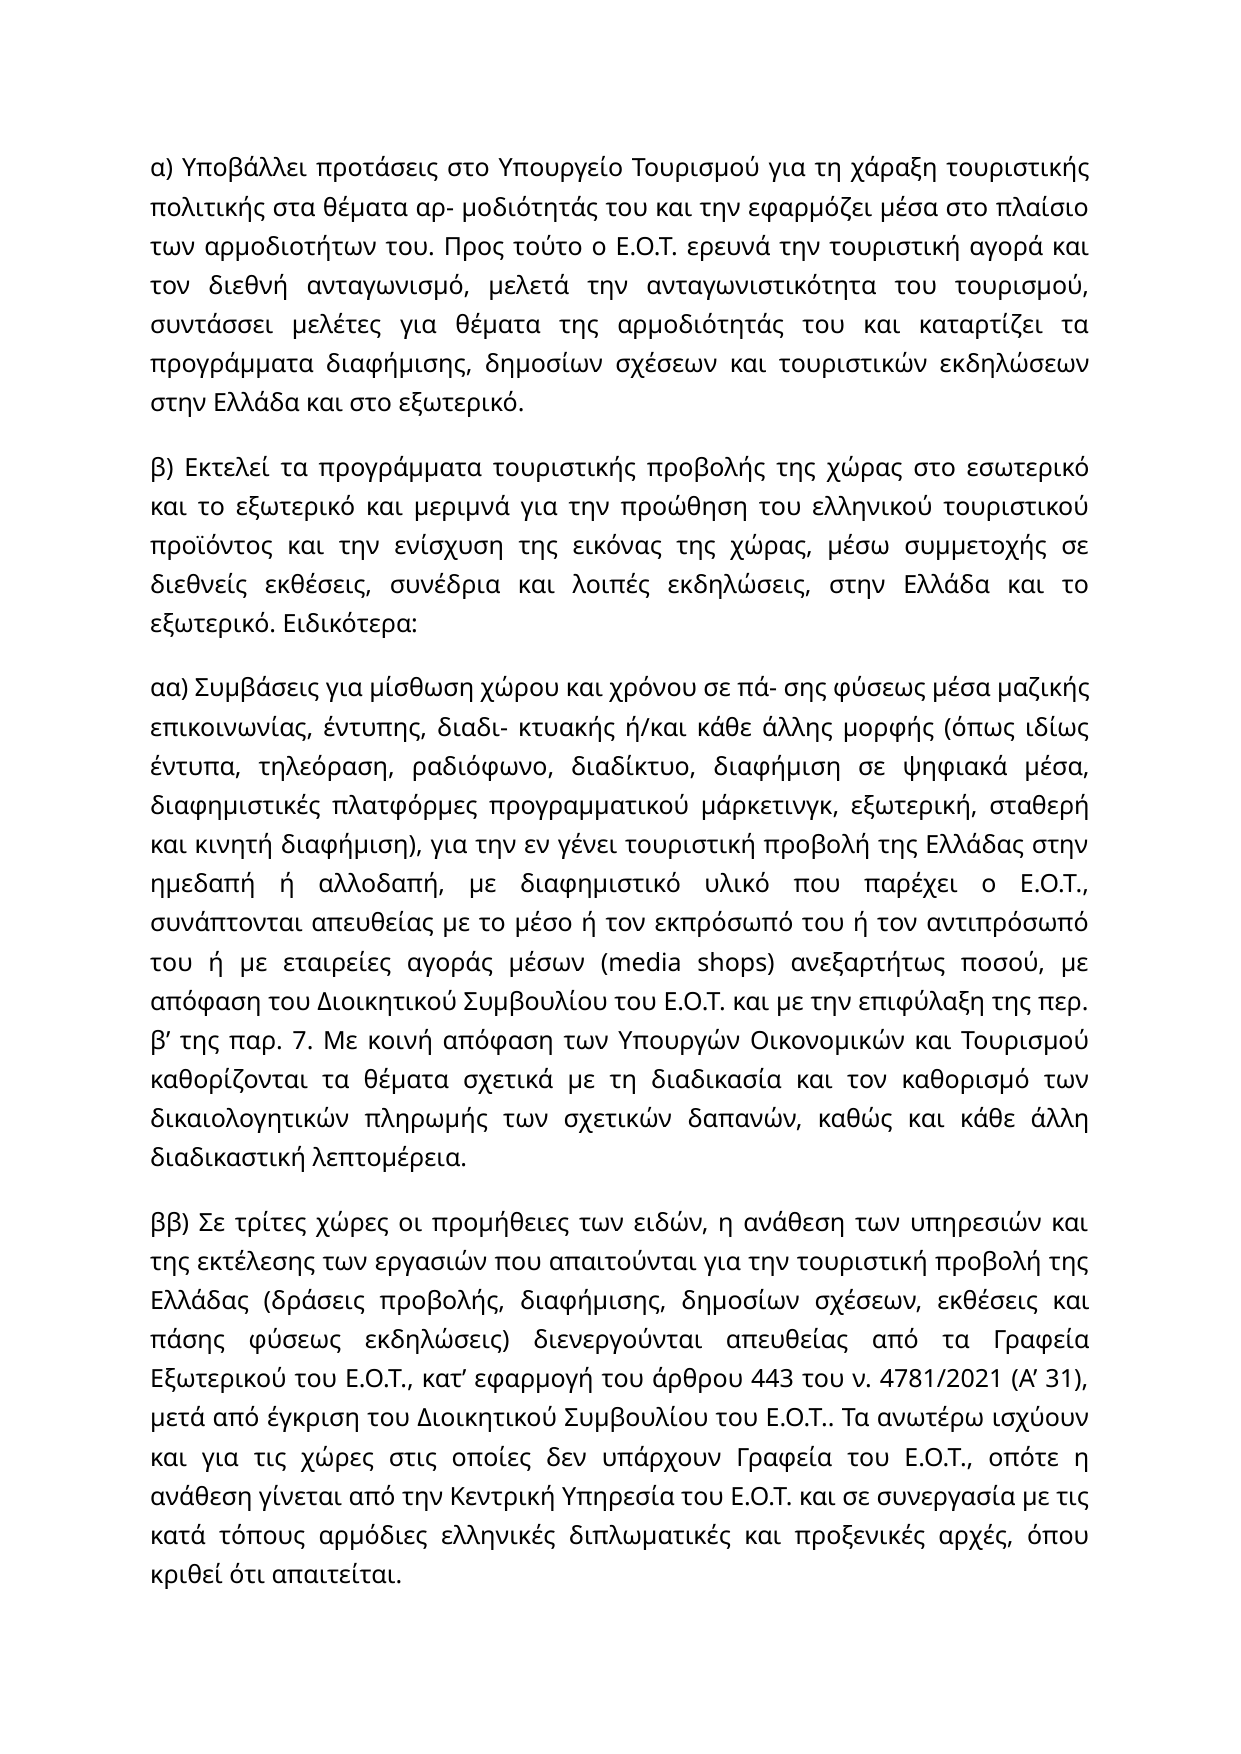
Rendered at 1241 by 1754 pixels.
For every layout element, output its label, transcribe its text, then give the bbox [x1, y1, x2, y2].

text β) Εκτελεί τα προγράμματα τουριστικής προβολής της χώρας στο εσωτερικό και το εξωτερικό και μεριμνά για την προώθηση του ελληνικού τουριστικού προϊόντος και την ενίσχυση της εικόνας της χώρας, μέσω συμμετοχής σε διεθνείς εκθέσεις, συνέδρια και λοιπές εκδηλώσεις, στην Ελλάδα και το εξωτερικό. Ειδικότερα: [150, 449, 1090, 640]
text ββ) Σε τρίτες χώρες οι προμήθειες των ειδών, η ανάθεση των υπηρεσιών και της εκτέλεσης των εργασιών που απαιτούνται για την τουριστική προβολή της Ελλάδας (δράσεις προβολής, διαφήμισης, δημοσίων σχέσεων, εκθέσεις και πάσης φύσεως εκδηλώσεις) διενεργούνται απευθείας από τα Γραφεία Εξωτερικού του Ε.Ο.Τ., κατ’ εφαρμογή του άρθρου 443 του ν. 4781/2021 (Α’ 31), μετά από έγκριση του Διοικητικού Συμβουλίου του Ε.Ο.Τ.. Τα ανωτέρω ισχύουν και για τις χώρες στις οποίες δεν υπάρχουν Γραφεία του Ε.Ο.Τ., οπότε η ανάθεση γίνεται από την Κεντρική Υπηρεσία του Ε.Ο.Τ. και σε συνεργασία με τις κατά τόπους αρμόδιες ελληνικές διπλωματικές και προξενικές αρχές, όπου κριθεί ότι απαιτείται. [150, 1204, 1090, 1591]
text αα) Συμβάσεις για μίσθωση χώρου και χρόνου σε πά- σης φύσεως μέσα μαζικής επικοινωνίας, έντυπης, διαδι- κτυακής ή/και κάθε άλλης μορφής (όπως ιδίως έντυπα, τηλεόραση, ραδιόφωνο, διαδίκτυο, διαφήμιση σε ψηφιακά μέσα, διαφημιστικές πλατφόρμες προγραμματικού μάρκετινγκ, εξωτερική, σταθερή και κινητή διαφήμιση), για την εν γένει τουριστική προβολή της Ελλάδας στην ημεδαπή ή αλλοδαπή, με διαφημιστικό υλικό που παρέχει ο Ε.Ο.Τ., συνάπτονται απευθείας με το μέσο ή τον εκπρόσωπό του ή τον αντιπρόσωπό του ή με εταιρείες αγοράς μέσων (media shops) ανεξαρτήτως ποσού, με απόφαση του Διοικητικού Συμβουλίου του Ε.Ο.Τ. και με την επιφύλαξη της περ. β’ της παρ. 7. Με κοινή απόφαση των Υπουργών Οικονομικών και Τουρισμού καθορίζονται τα θέματα σχετικά με τη διαδικασία και τον καθορισμό των δικαιολογητικών πληρωμής των σχετικών δαπανών, καθώς και κάθε άλλη διαδικαστική λεπτομέρεια. [150, 670, 1090, 1174]
text α) Υποβάλλει προτάσεις στο Υπουργείο Τουρισμού για τη χάραξη τουριστικής πολιτικής στα θέματα αρ- μοδιότητάς του και την εφαρμόζει μέσα στο πλαίσιο των αρμοδιοτήτων του. Προς τούτο ο Ε.Ο.Τ. ερευνά την τουριστική αγορά και τον διεθνή ανταγωνισμό, μελετά την ανταγωνιστικότητα του τουρισμού, συντάσσει μελέτες για θέματα της αρμοδιότητάς του και καταρτίζει τα προγράμματα διαφήμισης, δημοσίων σχέσεων και τουριστικών εκδηλώσεων στην Ελλάδα και στο εξωτερικό. [150, 150, 1090, 419]
